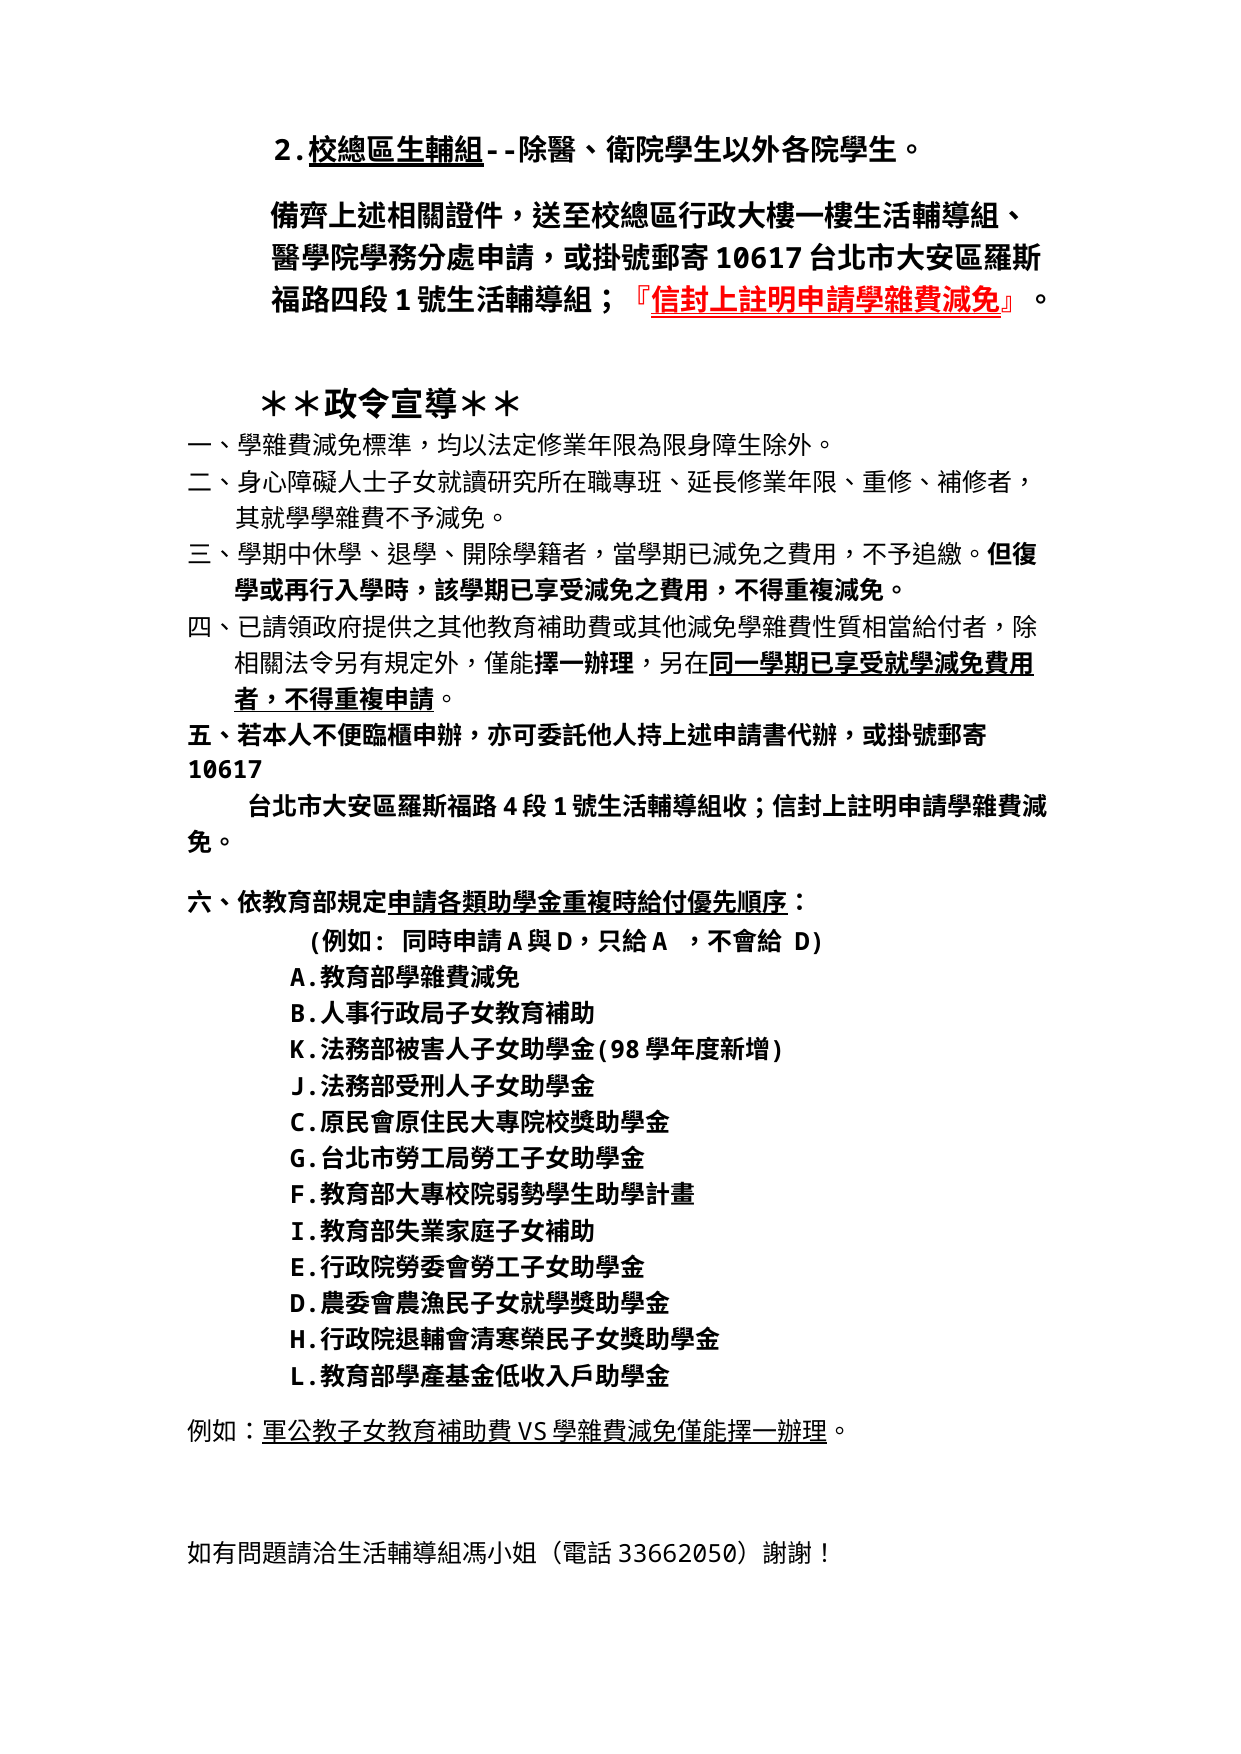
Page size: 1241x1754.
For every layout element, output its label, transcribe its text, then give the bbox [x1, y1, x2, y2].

text (例如: 同時申請A與D，只給A ，不會給 D) [187, 921, 1053, 957]
text 二、身心障礙人士子女就讀研究所在職專班、延長修業年限、重修、補修者，其就學學雜費不予減免。 [187, 462, 1053, 534]
text I.教育部失業家庭子女補助 [200, 1211, 1053, 1247]
text E.行政院勞委會勞工子女助學金 [200, 1247, 1053, 1284]
text G.台北市勞工局勞工子女助學金 [200, 1139, 1053, 1175]
text 三、學期中休學、退學、開除學籍者，當學期已減免之費用，不予追繳。但復學或再行入學時，該學期已享受減免之費用，不得重複減免。 [187, 534, 1053, 607]
text C.原民會原住民大專院校獎助學金 [200, 1102, 1053, 1139]
text L.教育部學產基金低收入戶助學金 [200, 1356, 1053, 1392]
text A.教育部學雜費減免 [200, 957, 1053, 994]
text ＊＊政令宣導＊＊ [187, 378, 1053, 426]
text 四、已請領政府提供之其他教育補助費或其他減免學雜費性質相當給付者，除相關法令另有規定外，僅能擇一辦理，另在同一學期已享受就學減免費用者，不得重複申請。 [187, 607, 1053, 716]
text 一、學雜費減免標準，均以法定修業年限為限身障生除外。 [187, 426, 1053, 462]
text 備齊上述相關證件，送至校總區行政大樓一樓生活輔導組、醫學院學務分處申請，或掛號郵寄10617台北市大安區羅斯福路四段1號生活輔導組；『信封上註明申請學雜費減免』。 [270, 192, 1053, 319]
text 六、依教育部規定申請各類助學金重複時給付優先順序： [187, 859, 1053, 921]
text B.人事行政局子女教育補助 [200, 994, 1053, 1030]
text K.法務部被害人子女助學金(98學年度新增) [200, 1030, 1053, 1066]
text H.行政院退輔會清寒榮民子女獎助學金 [200, 1320, 1053, 1356]
text 如有問題請洽生活輔導組馮小姐（電話33662050）謝謝！ [187, 1510, 1053, 1572]
text 例如：軍公教子女教育補助費VS學雜費減免僅能擇一辦理。 [187, 1411, 1053, 1447]
text F.教育部大專校院弱勢學生助學計畫 [200, 1175, 1053, 1211]
text 台北市大安區羅斯福路4段1號生活輔導組收；信封上註明申請學雜費減免。 [158, 786, 1053, 859]
text 2.校總區生輔組--除醫、衛院學生以外各院學生。 [273, 127, 1053, 169]
text D.農委會農漁民子女就學獎助學金 [200, 1284, 1053, 1320]
text J.法務部受刑人子女助學金 [200, 1066, 1053, 1102]
text 五、若本人不便臨櫃申辦，亦可委託他人持上述申請書代辦，或掛號郵寄10617 [158, 716, 1053, 786]
